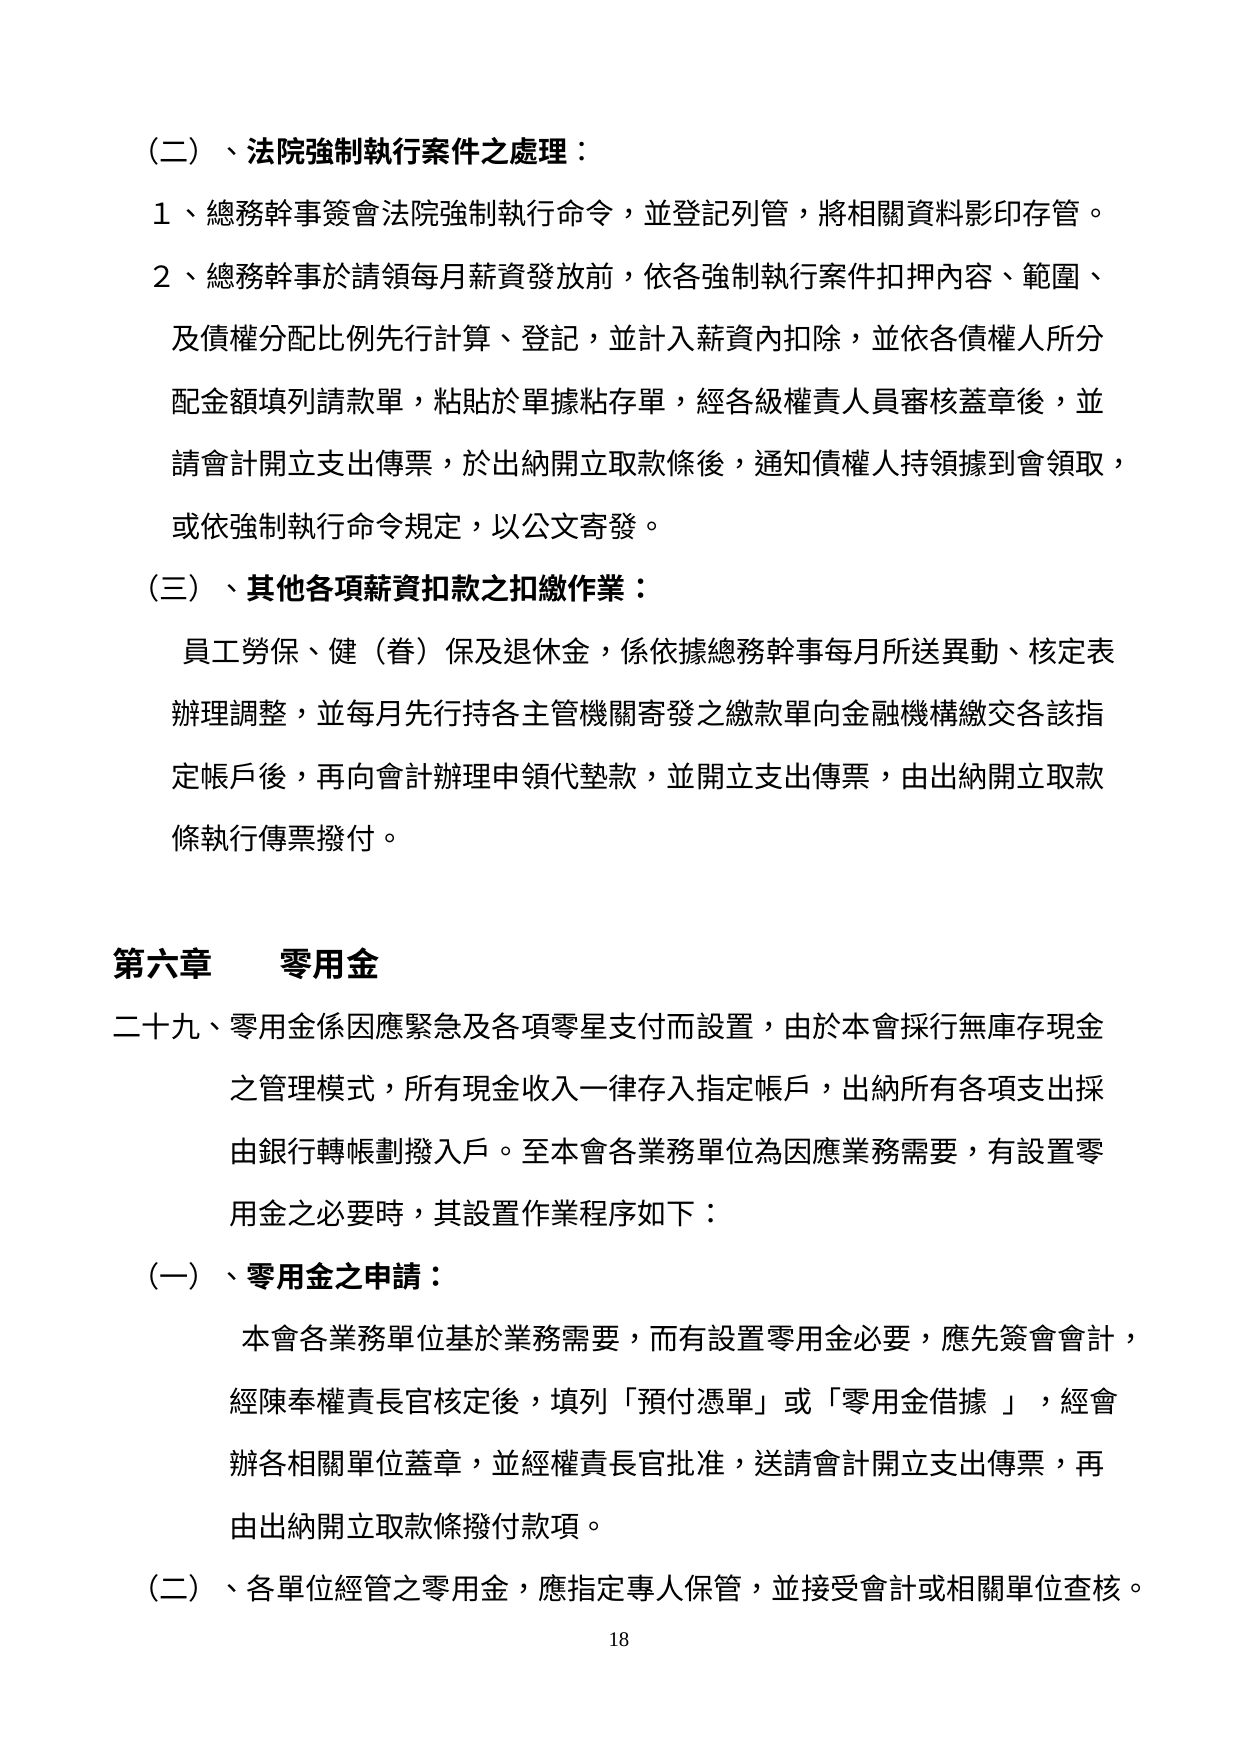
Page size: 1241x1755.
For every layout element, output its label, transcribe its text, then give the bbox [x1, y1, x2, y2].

text １、總務幹事簽會法院強制執行命令，並登記列管，將相關資料影印存管。 [112, 170, 1125, 233]
text ２、總務幹事於請領每月薪資發放前，依各強制執行案件扣押內容、範圍、及債權分配比例先行計算、登記，並計入薪資內扣除，並依各債權人所分配金額填列請款單，粘貼於單據粘存單，經各級權責人員審核蓋章後，並請會計開立支出傳票，於出納開立取款條後，通知債權人持領據到會領取，或依強制執行命令規定，以公文寄發。 [112, 233, 1125, 545]
text （一）、零用金之申請： [112, 1233, 1125, 1295]
text 二十九、零用金係因應緊急及各項零星支付而設置，由於本會採行無庫存現金之管理模式，所有現金收入一律存入指定帳戶，出納所有各項支出採由銀行轉帳劃撥入戶。至本會各業務單位為因應業務需要，有設置零用金之必要時，其設置作業程序如下： [112, 983, 1125, 1233]
text 員工勞保、健（眷）保及退休金，係依據總務幹事每月所送異動、核定表辦理調整，並每月先行持各主管機關寄發之繳款單向金融機構繳交各該指定帳戶後，再向會計辦理申領代墊款，並開立支出傳票，由出納開立取款條執行傳票撥付。 [112, 608, 1125, 858]
text （二）、各單位經管之零用金，應指定專人保管，並接受會計或相關單位查核。 [112, 1545, 1125, 1608]
text （二）、法院強制執行案件之處理： [112, 108, 1125, 170]
text 第六章 零用金 [112, 920, 1125, 983]
text （三）、其他各項薪資扣款之扣繳作業： [112, 545, 1125, 608]
text 本會各業務單位基於業務需要，而有設置零用金必要，應先簽會會計，經陳奉權責長官核定後，填列「預付憑單」或「零用金借據 」，經會辦各相關單位蓋章，並經權責長官批准，送請會計開立支出傳票，再由出納開立取款條撥付款項。 [112, 1295, 1125, 1545]
